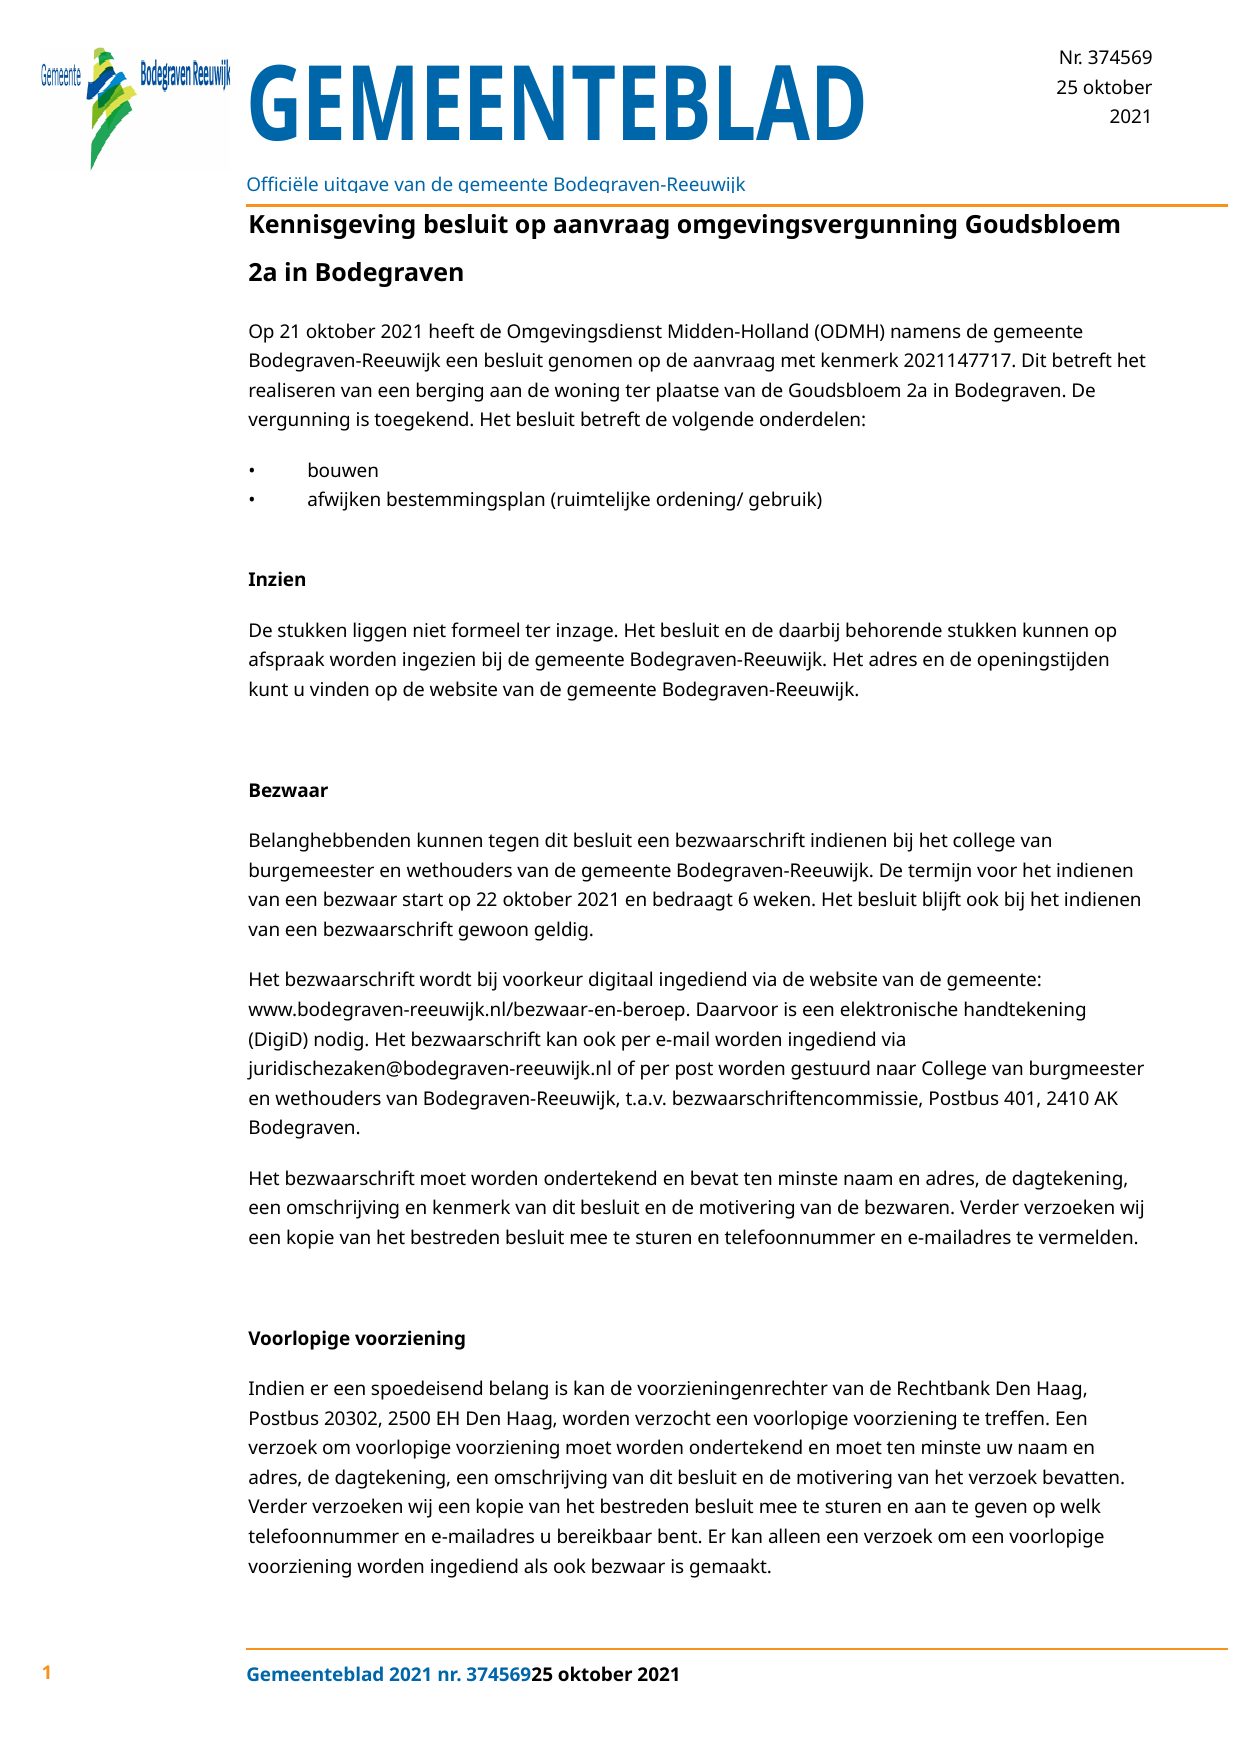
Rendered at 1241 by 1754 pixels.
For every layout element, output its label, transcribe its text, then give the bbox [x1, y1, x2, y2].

picture [41, 47, 231, 172]
list afwijken bestemmingsplan (ruimtelijke ordening/ gebruik) [248, 487, 1152, 512]
text Bezwaar [248, 777, 1152, 803]
text Voorlopige voorziening [248, 1325, 1152, 1351]
text Inzien [248, 567, 1152, 592]
text Het bezwaarschrift moet worden ondertekend en bevat ten minste naam en adres, de dagtekening, een omschrijving en kenmerk van dit besluit en de motivering van de bezwaren. Verder verzoeken wij een kopie van het bestreden besluit mee te sturen en telefoonnummer en e-mailadres te vermelden. [248, 1165, 1152, 1250]
text Indien er een spoedeisend belang is kan de voorzieningenrechter van de Rechtbank Den Haag, Postbus 20302, 2500 EH Den Haag, worden verzocht een voorlopige voorziening te treffen. Een verzoek om voorlopige voorziening moet worden ondertekend en moet ten minste uw naam en adres, de dagtekening, een omschrijving van dit besluit en de motivering van het verzoek bevatten. Verder verzoeken wij een kopie van het bestreden besluit mee te sturen en aan te geven op welk telefoonnummer en e-mailadres u bereikbaar bent. Er kan alleen een verzoek om een voorlopige voorziening worden ingediend als ook bezwaar is gemaakt. [248, 1375, 1152, 1579]
text Kennisgeving besluit op aanvraag omgevingsvergunning Goudsbloem 2a in Bodegraven [248, 207, 1152, 288]
text De stukken liggen niet formeel ter inzage. Het besluit en de daarbij behorende stukken kunnen op afspraak worden ingezien bij de gemeente Bodegraven-Reeuwijk. Het adres en de openingstijden kunt u vinden op de website van de gemeente Bodegraven-Reeuwijk. [248, 617, 1152, 702]
text Op 21 oktober 2021 heeft de Omgevingsdienst Midden-Holland (ODMH) namens de gemeente Bodegraven-Reeuwijk een besluit genomen op de aanvraag met kenmerk 2021147717. Dit betreft het realiseren van een berging aan de woning ter plaatse van de Goudsbloem 2a in Bodegraven. De vergunning is toegekend. Het besluit betreft de volgende onderdelen: [248, 318, 1152, 432]
text Belanghebbenden kunnen tegen dit besluit een bezwaarschrift indienen bij het college van burgemeester en wethouders van de gemeente Bodegraven-Reeuwijk. De termijn voor het indienen van een bezwaar start op 22 oktober 2021 en bedraagt 6 weken. Het besluit blijft ook bij het indienen van een bezwaarschrift gewoon geldig. [248, 827, 1152, 942]
list bouwen [248, 457, 1152, 483]
text Het bezwaarschrift wordt bij voorkeur digitaal ingediend via de website van de gemeente: www.bodegraven-reeuwijk.nl/bezwaar-en-beroep. Daarvoor is een elektronische handtekening (DigiD) nodig. Het bezwaarschrift kan ook per e-mail worden ingediend via juridischezaken@bodegraven-reeuwijk.nl of per post worden gestuurd naar College van burgmeester en wethouders van Bodegraven-Reeuwijk, t.a.v. bezwaarschriftencommissie, Postbus 401, 2410 AK Bodegraven. [248, 967, 1152, 1140]
